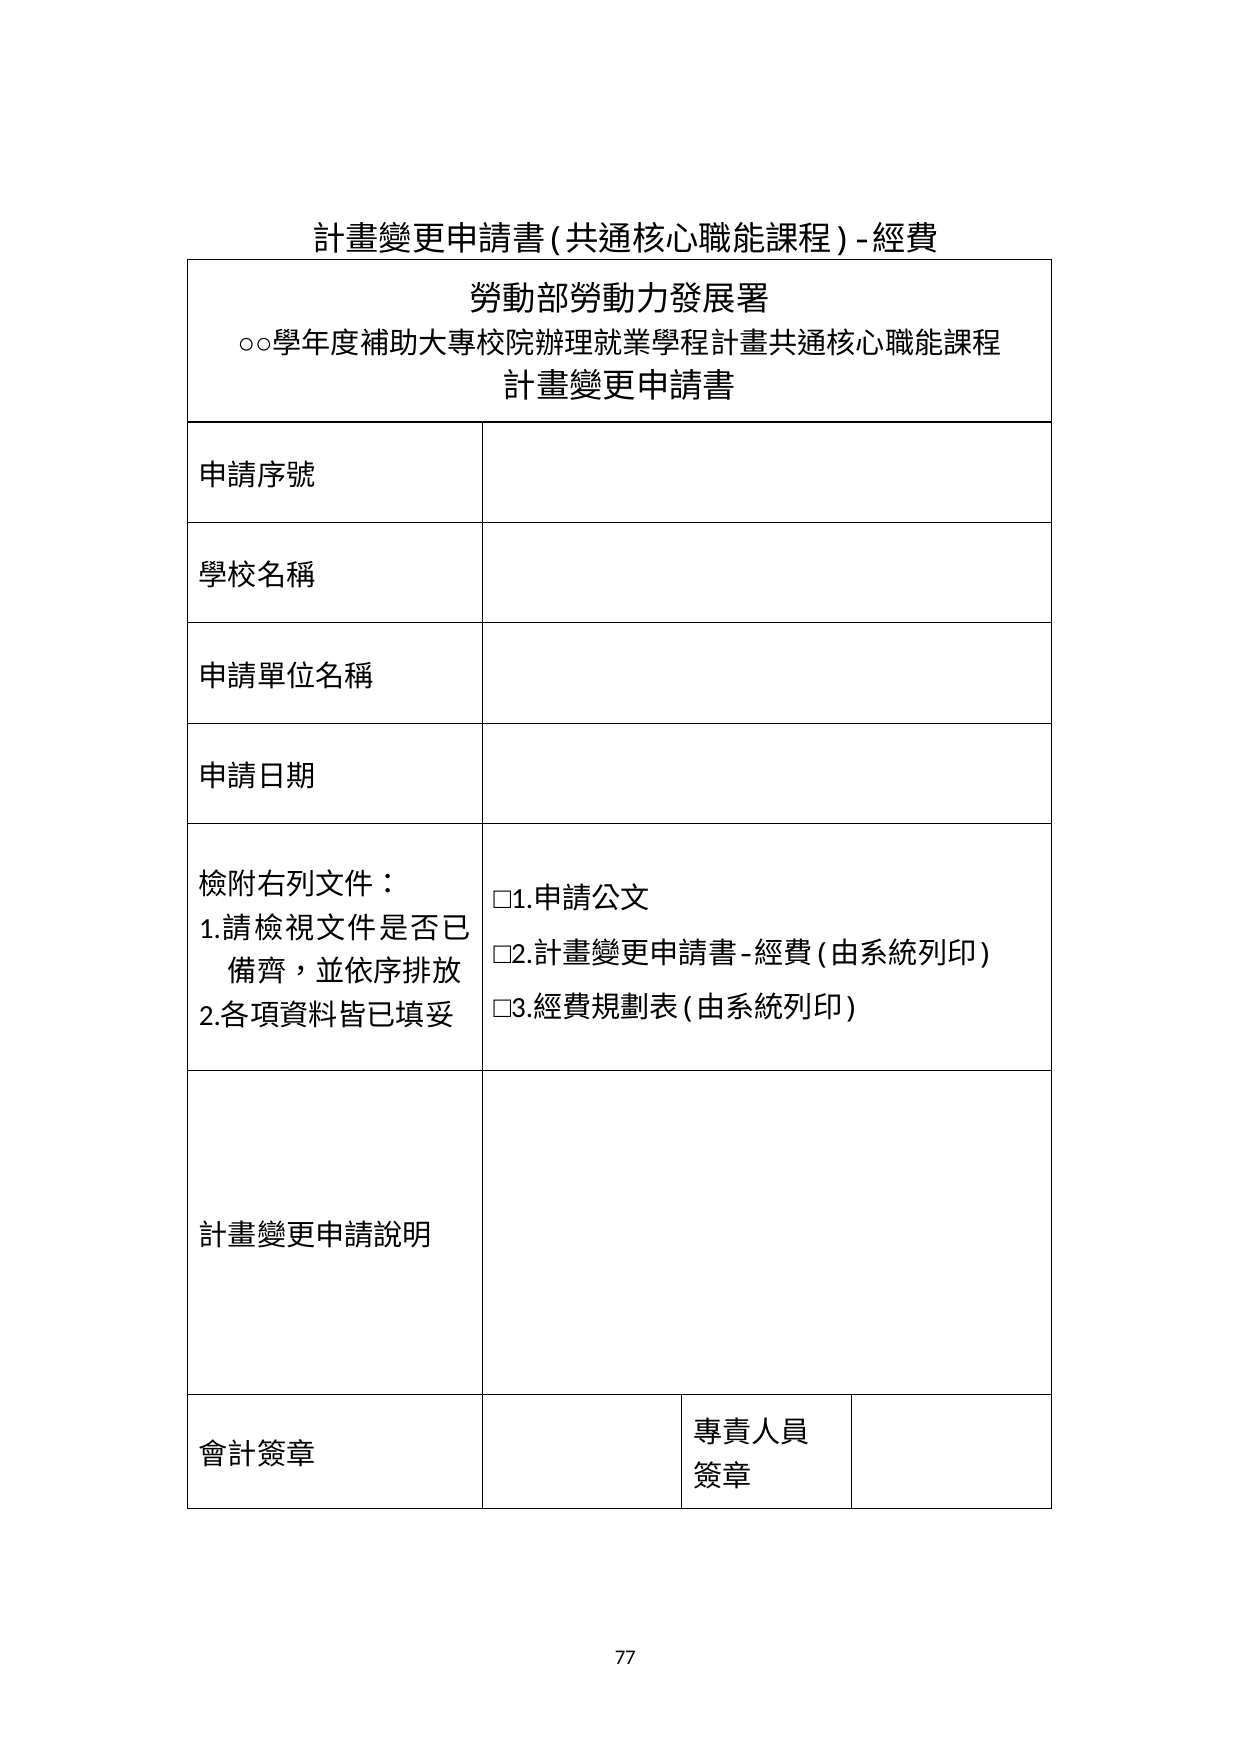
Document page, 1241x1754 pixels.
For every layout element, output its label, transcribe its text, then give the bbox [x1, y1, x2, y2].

table_cell [483, 523, 1051, 622]
table_cell 會計簽章 [188, 1395, 482, 1508]
table_cell 申請日期 [188, 724, 482, 823]
text 計畫變更申請書(共通核心職能課程)-經費 [187, 215, 1063, 259]
table_cell 學校名稱 [188, 523, 482, 622]
table_cell [483, 1071, 1051, 1394]
table_cell [483, 423, 1051, 522]
table_cell 計畫變更申請說明 [188, 1071, 482, 1394]
table_cell [483, 623, 1051, 723]
table_cell □1.申請公文 □2.計畫變更申請書-經費(由系統列印) □3.經費規劃表(由系統列印) [483, 824, 1051, 1070]
table_cell [852, 1395, 1051, 1508]
table_cell 申請序號 [188, 423, 482, 522]
table_cell [483, 1395, 681, 1508]
table_cell [483, 724, 1051, 823]
table_cell 專責人員 簽章 [682, 1395, 851, 1508]
table_cell 申請單位名稱 [188, 623, 482, 723]
table_header 勞動部勞動力發展署 ○○學年度補助大專校院辦理就業學程計畫共通核心職能課程 計畫變更申請書 [188, 260, 1051, 421]
table_cell 檢附右列文件： 1.請檢視文件是否已備齊，並依序排放 2.各項資料皆已填妥 [188, 824, 482, 1070]
